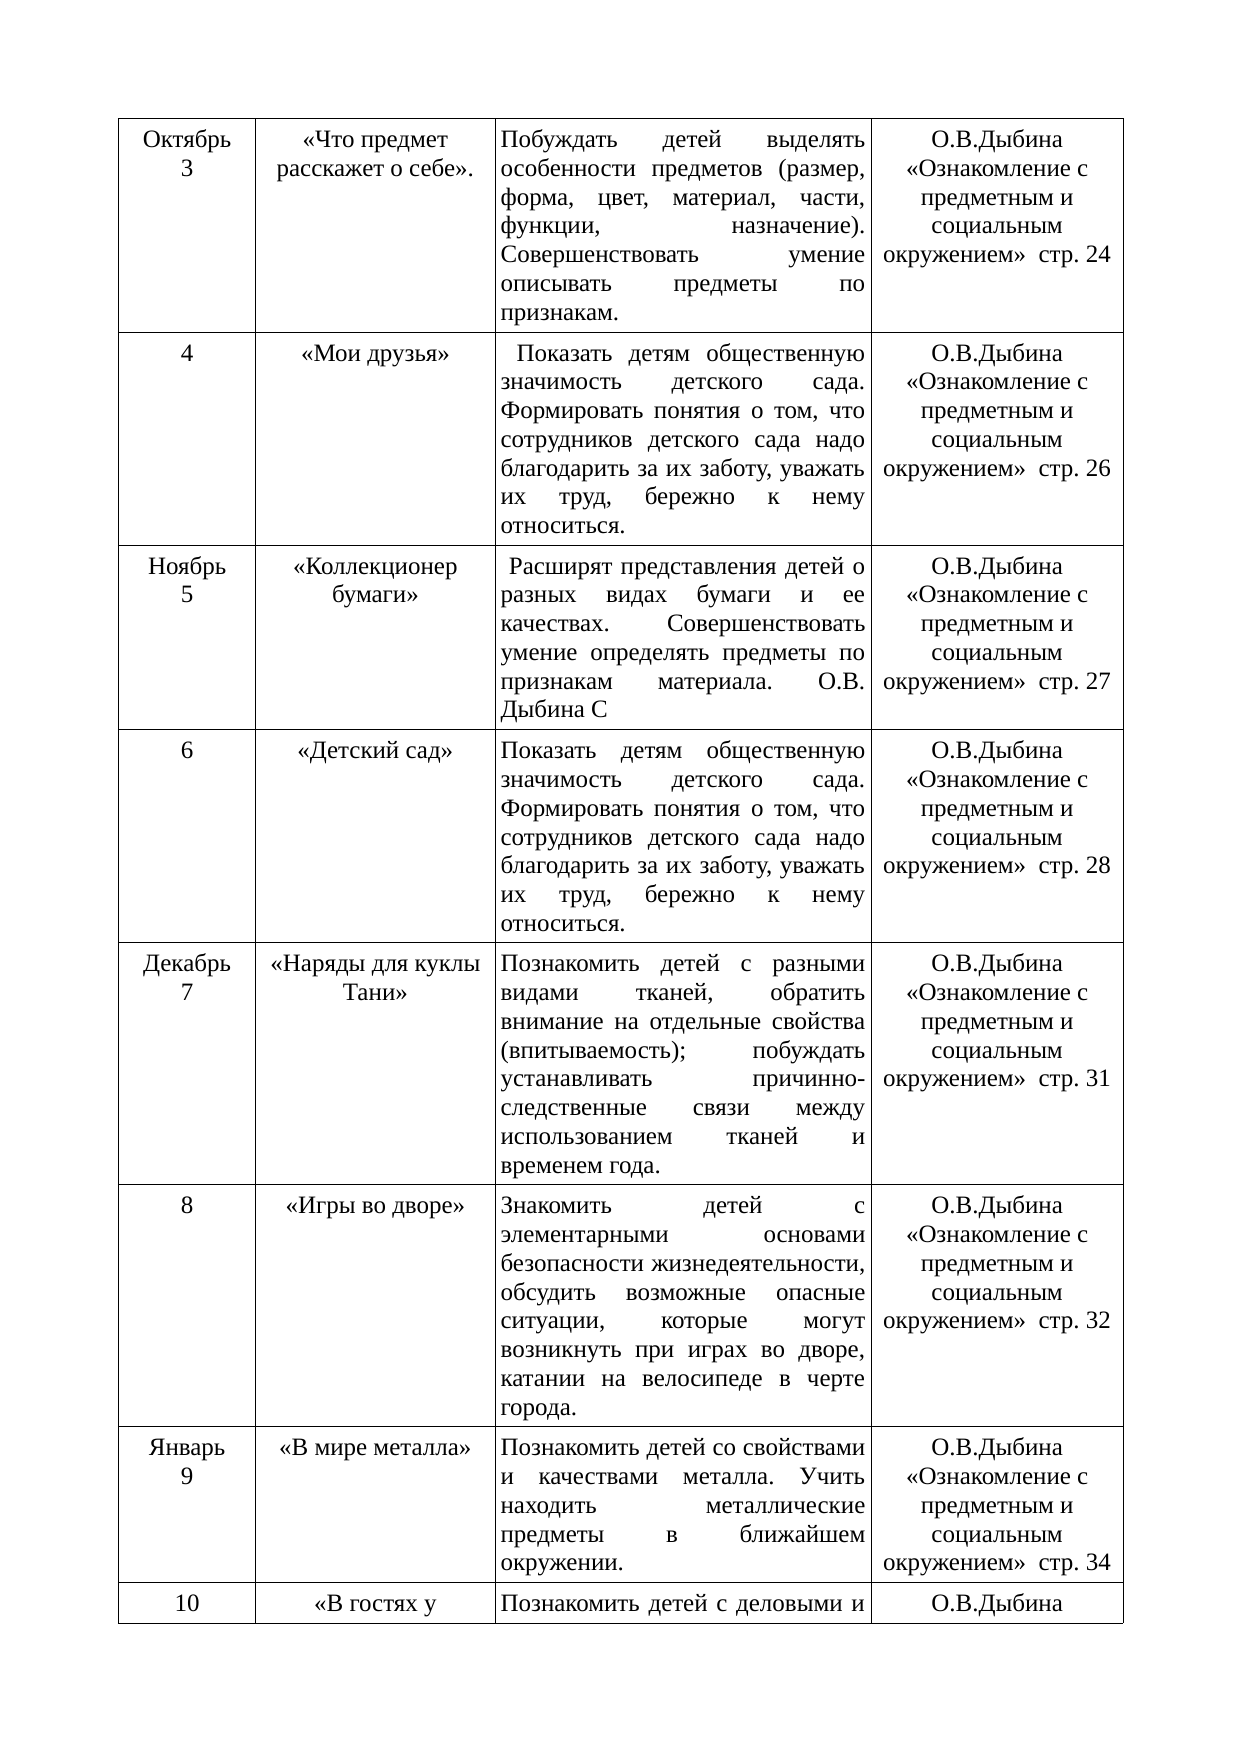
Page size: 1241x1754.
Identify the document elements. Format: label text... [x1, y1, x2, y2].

table_cell Показать детям общественную значимость детского сада. Формировать понятия о том, что сотрудников детского сада надо благодарить за их заботу, уважать их труд, бережно к нему относиться. [496, 333, 871, 544]
table_cell Знакомить детей с элементарными основами безопасности жизнедеятельности, обсудить возможные опасные ситуации, которые могут возникнуть при играх во дворе, катании на велосипеде в черте города. [496, 1185, 871, 1426]
table_cell «Коллекционер бумаги» [256, 546, 495, 729]
table_cell О.В.Дыбина «Ознакомление с предметным и социальным окружением» стр. 26 [872, 333, 1123, 544]
table_cell 6 [119, 730, 255, 942]
table_cell О.В.Дыбина «Ознакомление с предметным и социальным окружением» стр. 27 [872, 546, 1123, 729]
table_cell Ноябрь 5 [119, 546, 255, 729]
table_cell О.В.Дыбина «Ознакомление с предметным и социальным окружением» стр. 32 [872, 1185, 1123, 1426]
table_cell Декабрь 7 [119, 943, 255, 1184]
table_cell О.В.Дыбина «Ознакомление с предметным и социальным окружением» стр. 24 [872, 119, 1123, 331]
table_cell «В мире металла» [256, 1427, 495, 1582]
table_cell 8 [119, 1185, 255, 1426]
table_cell 4 [119, 333, 255, 544]
table_cell Январь 9 [119, 1427, 255, 1582]
table_cell «Что предмет расскажет о себе». [256, 119, 495, 331]
table_cell «В гостях у [256, 1583, 495, 1623]
table_cell Познакомить детей с разными видами тканей, обратить внимание на отдельные свойства (впитываемость); побуждать устанавливать причинно- следственные связи между использованием тканей и временем года. [496, 943, 871, 1184]
table_cell «Наряды для куклы Тани» [256, 943, 495, 1184]
table_cell 10 [119, 1583, 255, 1623]
table_cell «Мои друзья» [256, 333, 495, 544]
table_cell О.В.Дыбина «Ознакомление с предметным и социальным окружением» стр. 28 [872, 730, 1123, 942]
table_cell Побуждать детей выделять особенности предметов (размер, форма, цвет, материал, части, функции, назначение). Совершенствовать умение описывать предметы по признакам. [496, 119, 871, 331]
table_cell Октябрь 3 [119, 119, 255, 331]
table_cell Познакомить детей с деловыми и [496, 1583, 871, 1623]
table_cell О.В.Дыбина [872, 1583, 1123, 1623]
table_cell «Детский сад» [256, 730, 495, 942]
table_cell О.В.Дыбина «Ознакомление с предметным и социальным окружением» стр. 31 [872, 943, 1123, 1184]
table_cell Показать детям общественную значимость детского сада. Формировать понятия о том, что сотрудников детского сада надо благодарить за их заботу, уважать их труд, бережно к нему относиться. [496, 730, 871, 942]
table_cell «Игры во дворе» [256, 1185, 495, 1426]
table_cell О.В.Дыбина «Ознакомление с предметным и социальным окружением» стр. 34 [872, 1427, 1123, 1582]
table_cell Расширят представления детей о разных видах бумаги и ее качествах. Совершенствовать умение определять предметы по признакам материала. О.В. Дыбина С [496, 546, 871, 729]
table_cell Познакомить детей со свойствами и качествами металла. Учить находить металлические предметы в ближайшем окружении. [496, 1427, 871, 1582]
